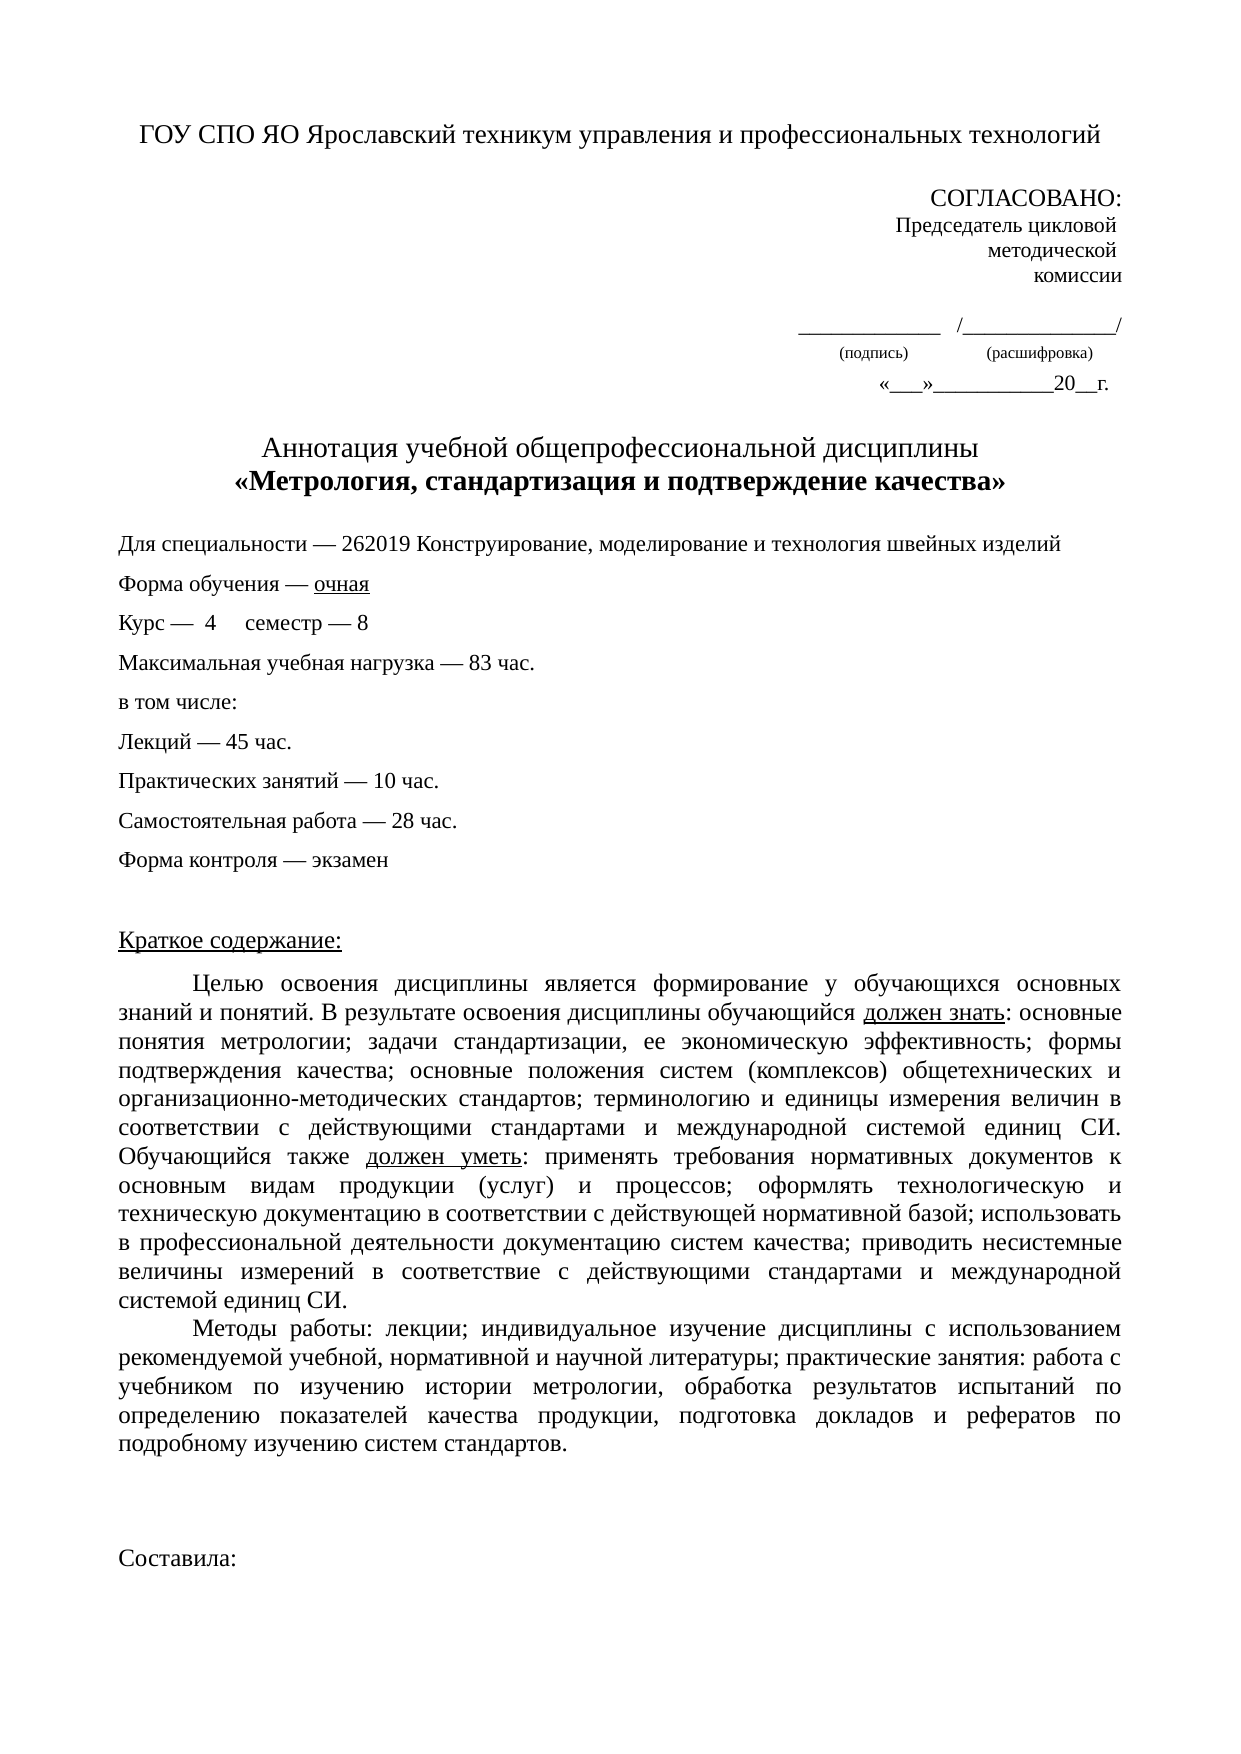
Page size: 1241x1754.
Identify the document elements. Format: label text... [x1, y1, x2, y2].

text Лекций — 45 час. [118, 728, 1122, 754]
text «___»___________20__г. [118, 363, 1122, 396]
text Курс — 4 семестр — 8 [118, 609, 1122, 636]
text комиссии [118, 262, 1122, 287]
text в том числе: [118, 688, 1122, 715]
text Форма контроля — экзамен [118, 846, 1122, 873]
text Составила: [118, 1543, 1122, 1572]
text ГОУ СПО ЯО Ярославский техникум управления и профессиональных технологий [118, 118, 1122, 149]
text СОГЛАСОВАНО: [118, 183, 1122, 212]
text Максимальная учебная нагрузка — 83 час. [118, 649, 1122, 675]
text _____________ /______________/ [118, 312, 1122, 338]
text Форма обучения — очная [118, 570, 1122, 596]
text Самостоятельная работа — 28 час. [118, 807, 1122, 833]
text Председатель цикловой [118, 212, 1122, 237]
text (подпись) (расшифровка) [118, 338, 1122, 363]
text Краткое содержание: [118, 925, 1122, 954]
text Практических занятий — 10 час. [118, 767, 1122, 794]
text Аннотация учебной общепрофессиональной дисциплины [118, 430, 1122, 463]
text Целью освоения дисциплины является формирование у обучающихся основных знаний и понятий. В результате освоения дисциплины обучающийся должен знать: основные понятия метрологии; задачи стандартизации, ее экономическую эффективность; формы подтверждения качества; основные положения систем (комплексов) общетехнических и организационно-методических стандартов; терминологию и единицы измерения величин в соответствии с действующими стандартами и международной системой единиц СИ. Обучающийся также должен уметь: применять требования нормативных документов к основным видам продукции (услуг) и процессов; оформлять технологическую и техническую документацию в соответствии с действующей нормативной базой; использовать в профессиональной деятельности документацию систем качества; приводить несистемные величины измерений в соответствие с действующими стандартами и международной системой единиц СИ. [118, 968, 1122, 1313]
text «Метрология, стандартизация и подтверждение качества» [118, 463, 1122, 497]
text Для специальности — 262019 Конструирование, моделирование и технология швейных изделий [118, 531, 1122, 557]
text Методы работы: лекции; индивидуальное изучение дисциплины с использованием рекомендуемой учебной, нормативной и научной литературы; практические занятия: работа с учебником по изучению истории метрологии, обработка результатов испытаний по определению показателей качества продукции, подготовка докладов и рефератов по подробному изучению систем стандартов. [118, 1313, 1122, 1457]
text методической [118, 237, 1122, 262]
